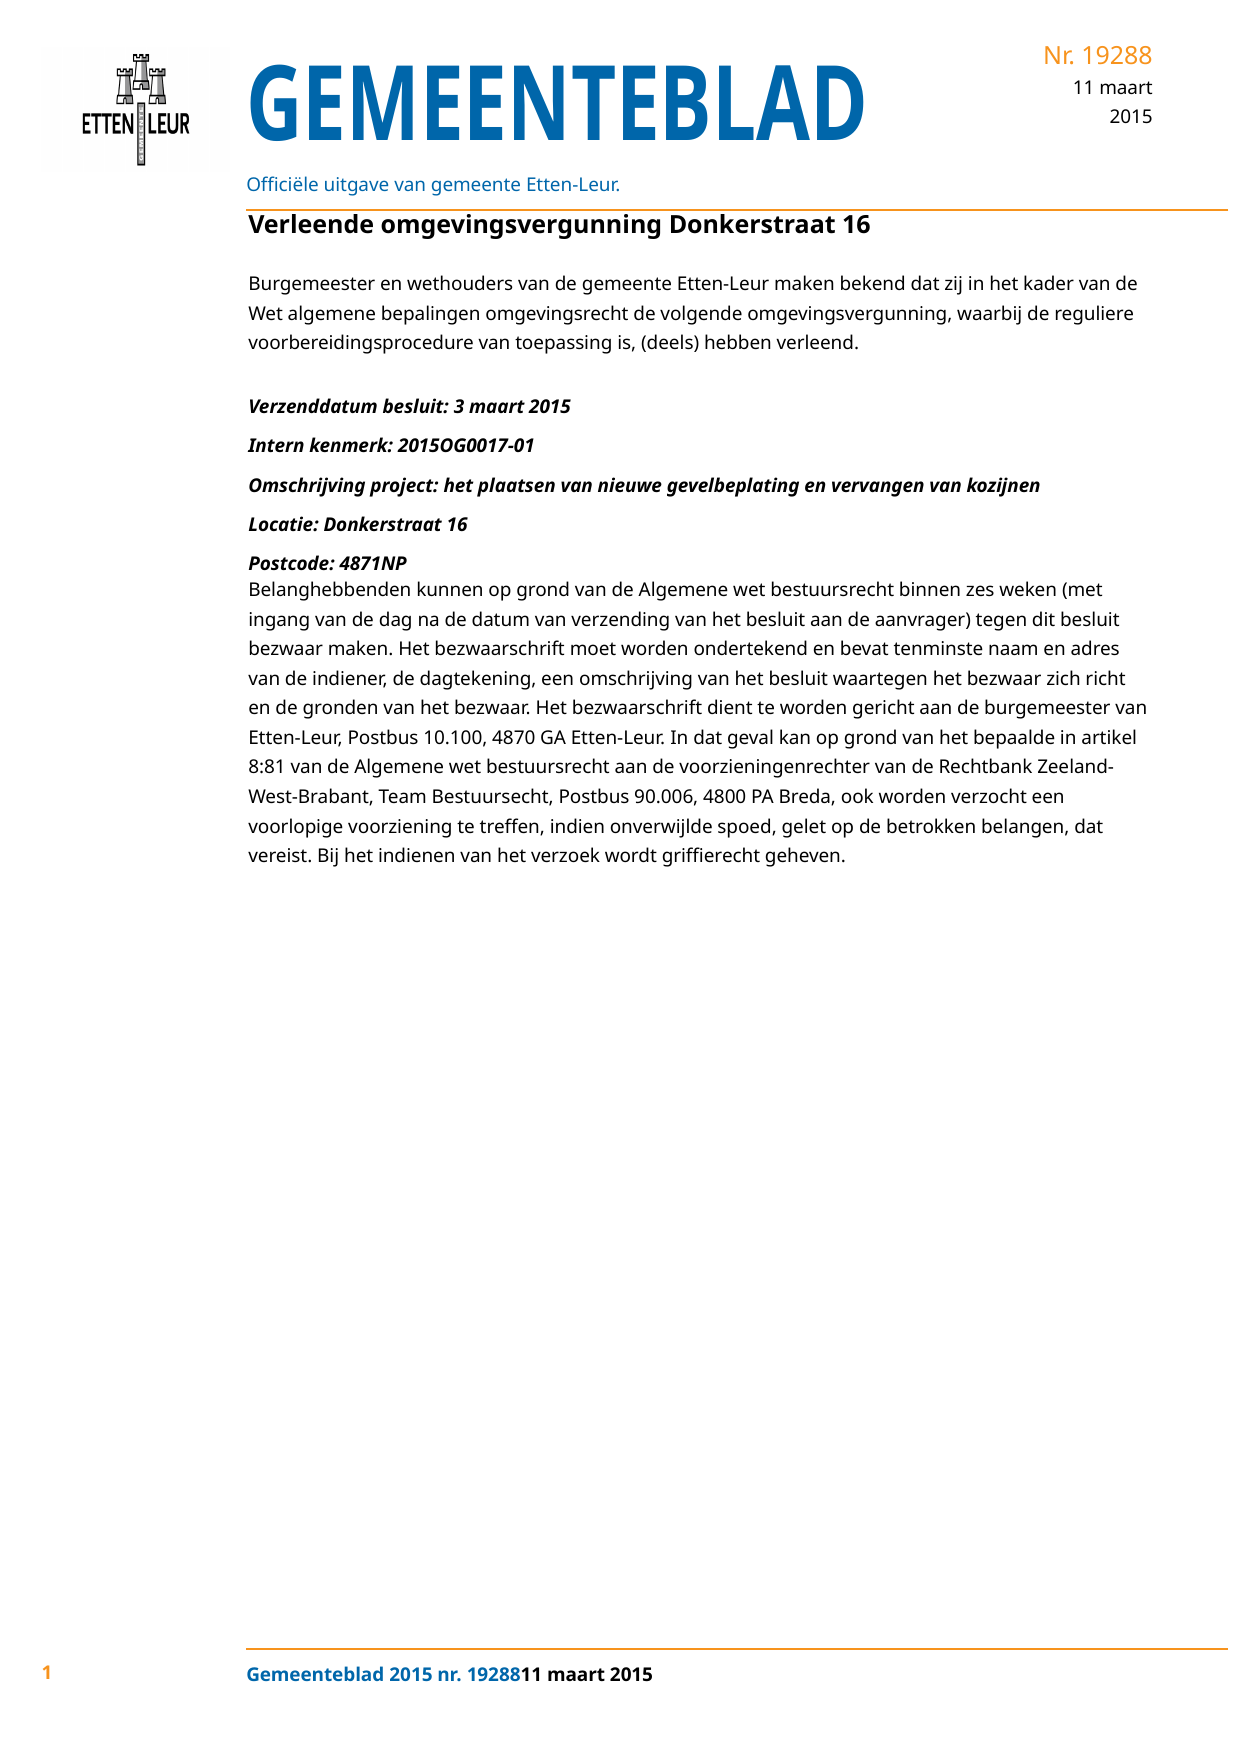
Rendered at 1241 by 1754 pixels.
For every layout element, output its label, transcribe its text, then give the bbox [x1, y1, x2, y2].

picture [41, 47, 231, 172]
text Verleende omgevingsvergunning Donkerstraat 16 [248, 211, 1152, 241]
text Burgemeester en wethouders van de gemeente Etten-Leur maken bekend dat zij in het kader van de Wet algemene bepalingen omgevingsrecht de volgende omgevingsvergunning, waarbij de reguliere voorbereidingsprocedure van toepassing is, (deels) hebben verleend. [248, 270, 1152, 355]
text Intern kenmerk: 2015OG0017-01 [248, 433, 1152, 458]
text Belanghebbenden kunnen op grond van de Algemene wet bestuursrecht binnen zes weken (met ingang van de dag na de datum van verzending van het besluit aan de aanvrager) tegen dit besluit bezwaar maken. Het bezwaarschrift moet worden ondertekend en bevat tenminste naam en adres van de indiener, de dagtekening, een omschrijving van het besluit waartegen het bezwaar zich richt en de gronden van het bezwaar. Het bezwaarschrift dient te worden gericht aan de burgemeester van Etten-Leur, Postbus 10.100, 4870 GA Etten-Leur. In dat geval kan op grond van het bepaalde in artikel 8:81 van de Algemene wet bestuursrecht aan de voorzieningenrechter van de Rechtbank Zeeland-West-Brabant, Team Bestuursecht, Postbus 90.006, 4800 PA Breda, ook worden verzocht een voorlopige voorziening te treffen, indien onverwijlde spoed, gelet op de betrokken belangen, dat vereist. Bij het indienen van het verzoek wordt griffierecht geheven. [248, 576, 1152, 868]
text Locatie: Donkerstraat 16 [248, 511, 1152, 537]
text Verzenddatum besluit: 3 maart 2015 [248, 393, 1152, 419]
text Omschrijving project: het plaatsen van nieuwe gevelbeplating en vervangen van kozijnen [248, 472, 1152, 498]
text Postcode: 4871NP [248, 551, 1152, 576]
